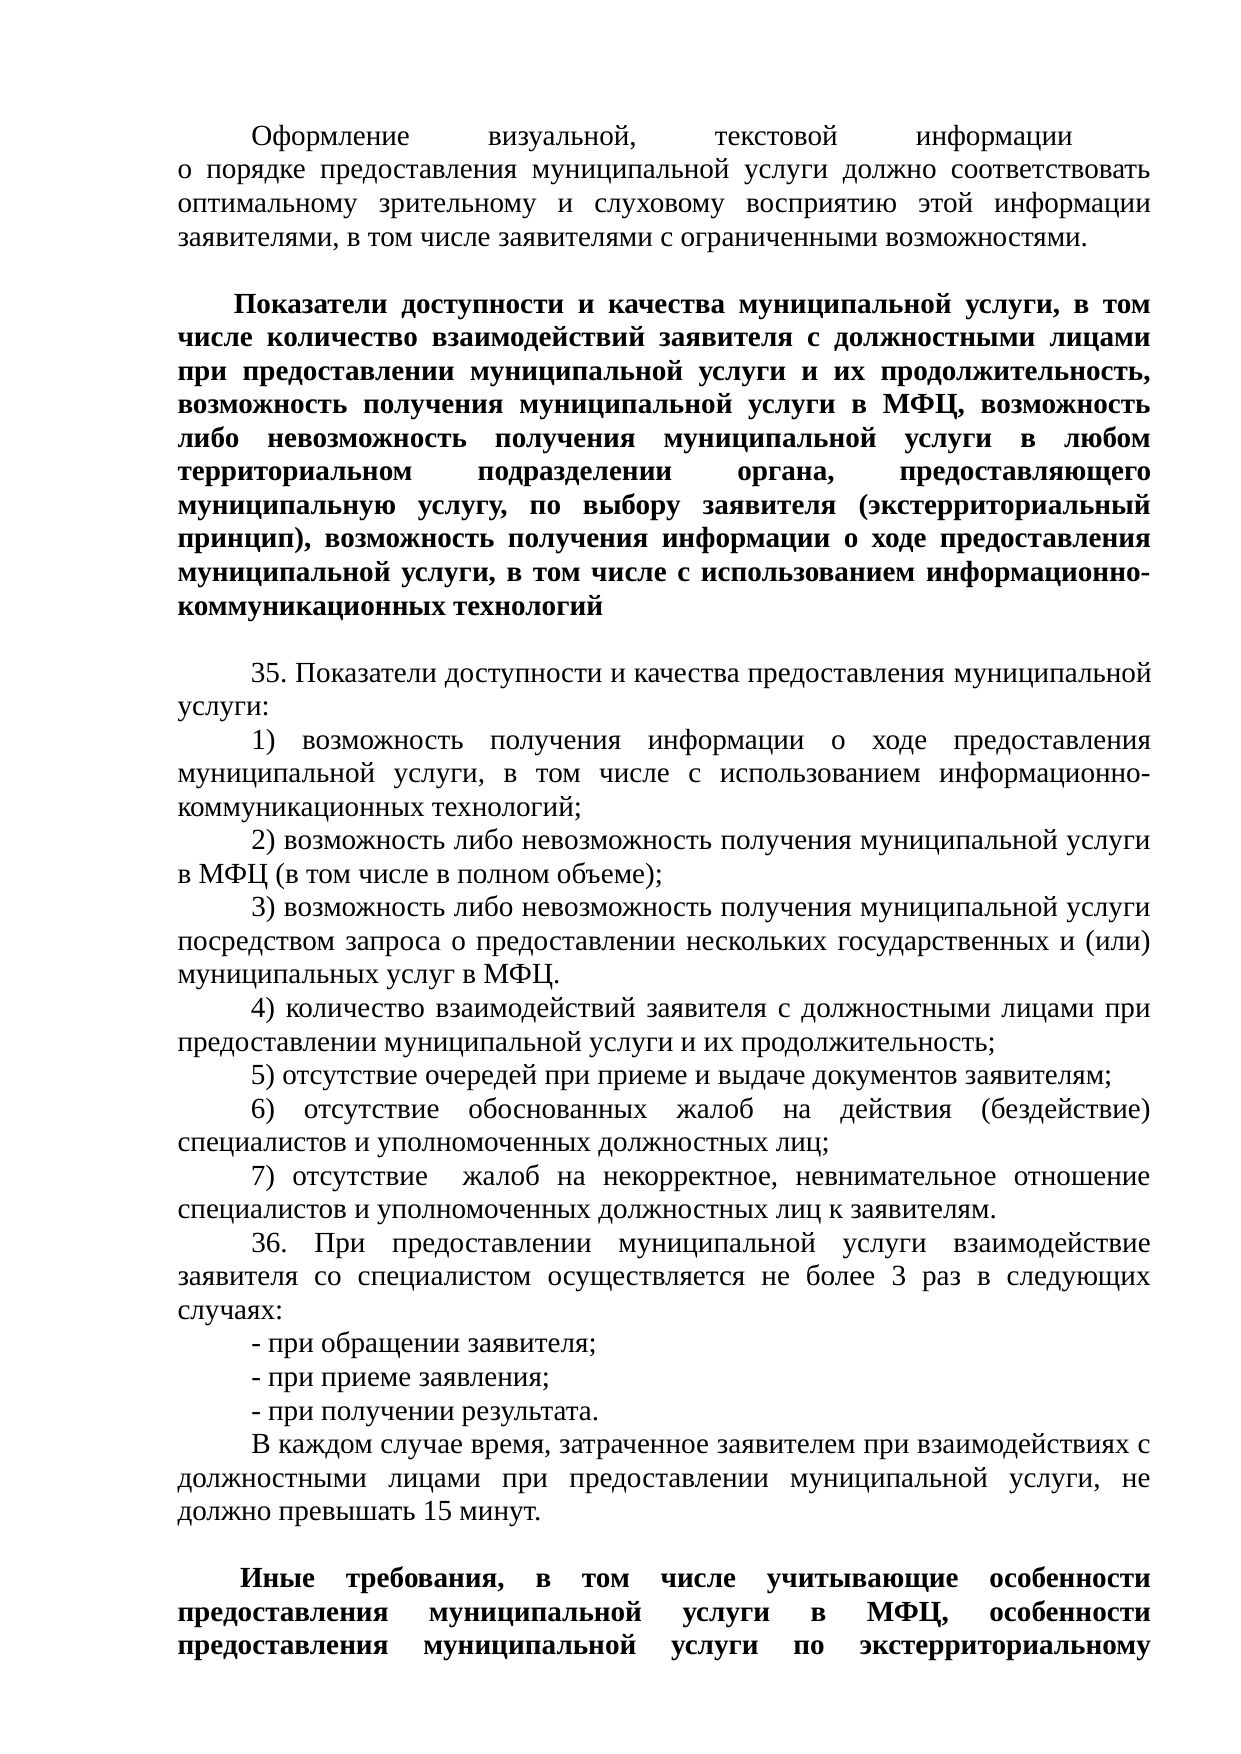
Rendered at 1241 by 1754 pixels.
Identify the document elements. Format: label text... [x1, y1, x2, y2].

text 4) количество взаимодействий заявителя с должностными лицами при предоставлении муниципальной услуги и их продолжительность; [177, 990, 1152, 1057]
text 35. Показатели доступности и качества предоставления муниципальной услуги: [177, 655, 1152, 722]
text 36. При предоставлении муниципальной услуги взаимодействие заявителя со специалистом осуществляется не более 3 раз в следующих случаях: [177, 1225, 1152, 1326]
text 7) отсутствие жалоб на некорректное, невнимательное отношение специалистов и уполномоченных должностных лиц к заявителям. [177, 1158, 1152, 1225]
text 3) возможность либо невозможность получения муниципальной услуги посредством запроса о предоставлении нескольких государственных и (или) муниципальных услуг в МФЦ. [177, 889, 1152, 990]
text 6) отсутствие обоснованных жалоб на действия (бездействие) специалистов и уполномоченных должностных лиц; [177, 1091, 1152, 1158]
text Иные требования, в том числе учитывающие особенности предоставления муниципальной услуги в МФЦ, особенности предоставления муниципальной услуги по экстерриториальному [177, 1560, 1152, 1661]
text 1) возможность получения информации о ходе предоставления муниципальной услуги, в том числе с использованием информационно-коммуникационных технологий; [177, 722, 1152, 822]
text 2) возможность либо невозможность получения муниципальной услуги в МФЦ (в том числе в полном объеме); [177, 822, 1152, 889]
text В каждом случае время, затраченное заявителем при взаимодействиях с должностными лицами при предоставлении муниципальной услуги, не должно превышать 15 минут. [177, 1426, 1152, 1527]
text - при приеме заявления; [177, 1359, 1152, 1393]
text - при получении результата. [177, 1393, 1152, 1426]
text - при обращении заявителя; [177, 1326, 1152, 1359]
text Показатели доступности и качества муниципальной услуги, в том числе количество взаимодействий заявителя с должностными лицами при предоставлении муниципальной услуги и их продолжительность, возможность получения муниципальной услуги в МФЦ, возможность либо невозможность получения муниципальной услуги в любом территориальном подразделении органа, предоставляющего муниципальную услугу, по выбору заявителя (экстерриториальный принцип), возможность получения информации о ходе предоставления муниципальной услуги, в том числе с использованием информационно-коммуникационных технологий [177, 286, 1152, 621]
text 5) отсутствие очередей при приеме и выдаче документов заявителям; [177, 1057, 1152, 1091]
text Оформление визуальной, текстовой информации о порядке предоставления муниципальной услуги должно соответствовать оптимальному зрительному и слуховому восприятию этой информации заявителями, в том числе заявителями с ограниченными возможностями. [177, 118, 1152, 252]
